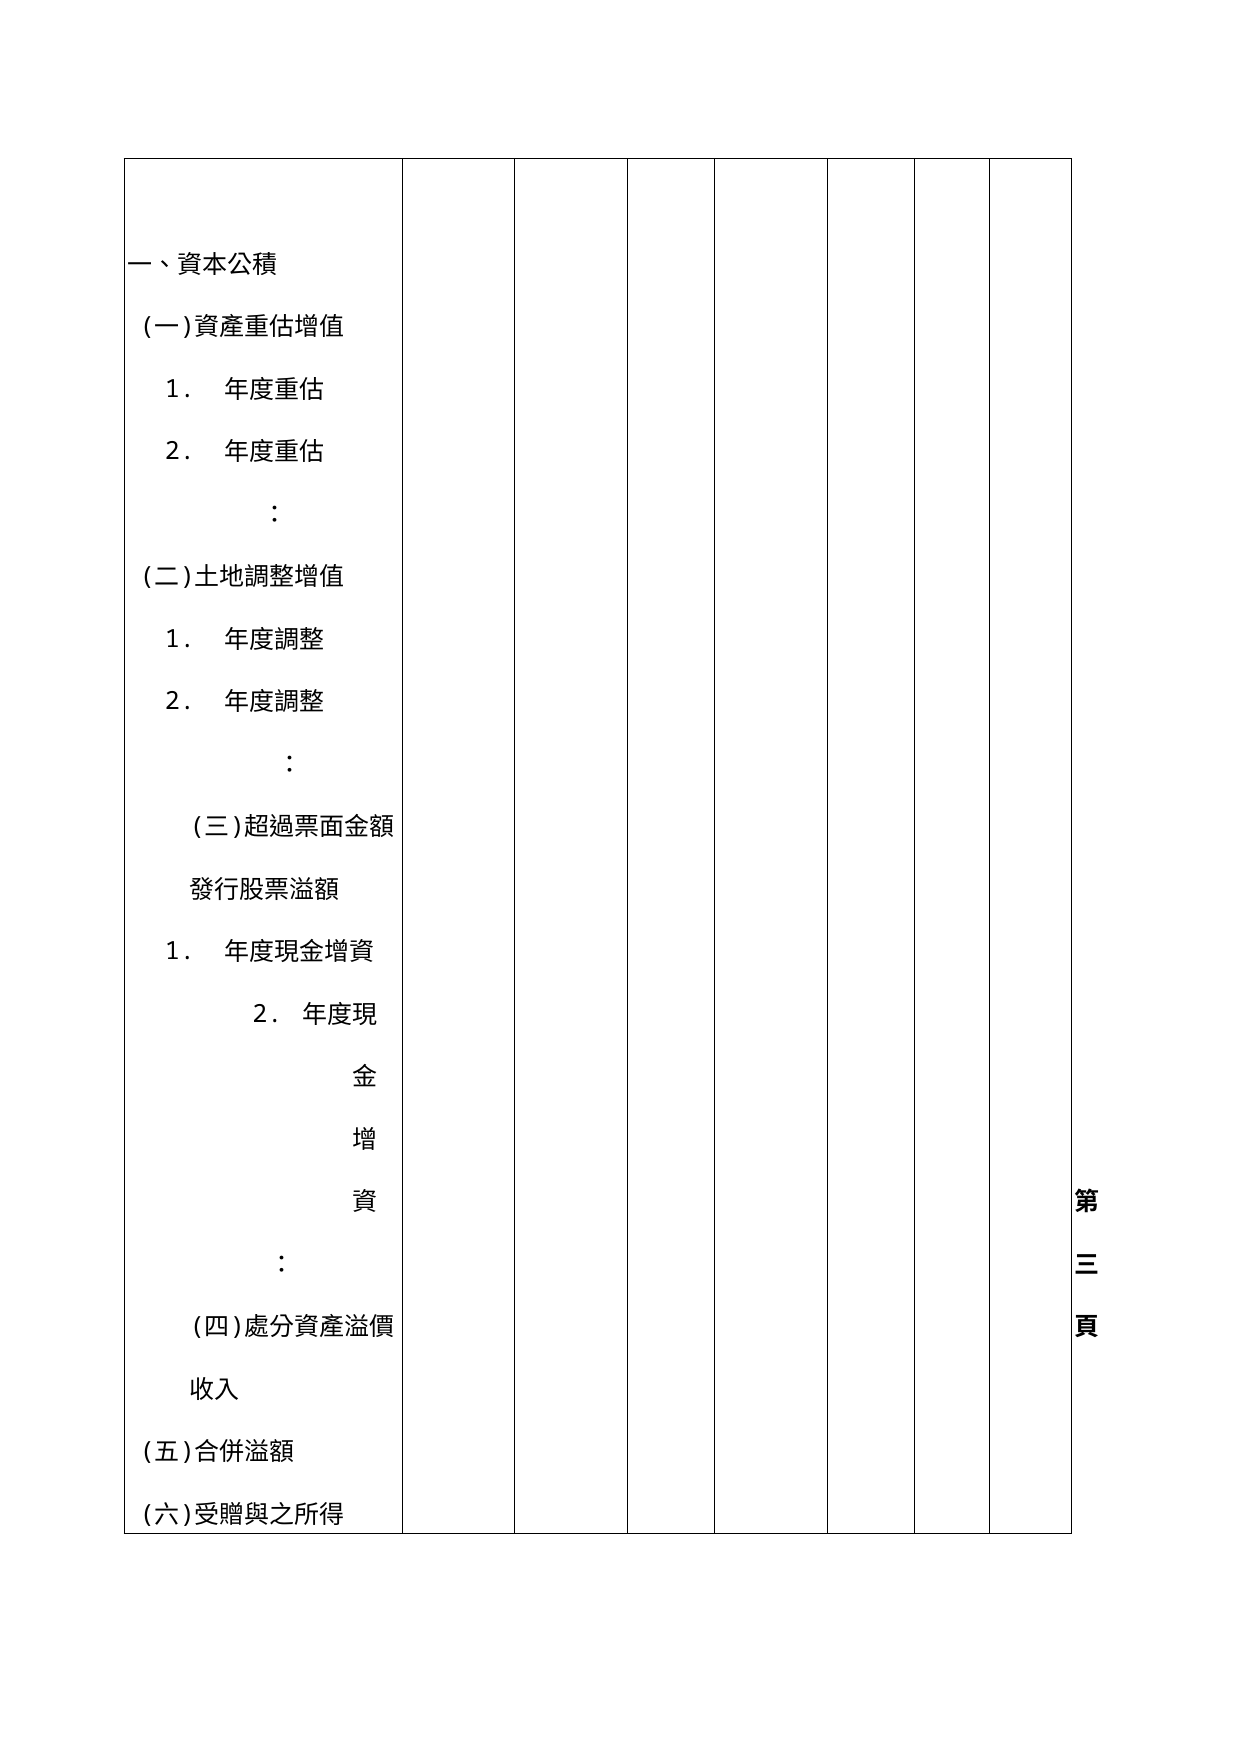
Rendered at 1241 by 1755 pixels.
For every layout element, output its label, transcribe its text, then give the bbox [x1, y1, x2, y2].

table_header 第三 頁 [1072, 158, 1106, 1533]
table_cell [403, 159, 514, 1533]
table_cell [990, 159, 1071, 1533]
table_cell [628, 159, 714, 1533]
table_cell [715, 159, 827, 1533]
table_cell 一、資本公積 (一)資產重估增值 1. 年度重估 2. 年度重估 ： (二)土地調整增值 1. 年度調整 2. 年度調整 ： (三)超過票面金額發行股票溢額 1. 年度現金增資 年度現金增資 ： (四)處分資產溢價收入 (五)合併溢額 (六)受贈與之所得 [125, 159, 402, 1533]
table_cell [515, 159, 627, 1533]
table_cell [828, 159, 914, 1533]
table_cell [915, 159, 989, 1533]
